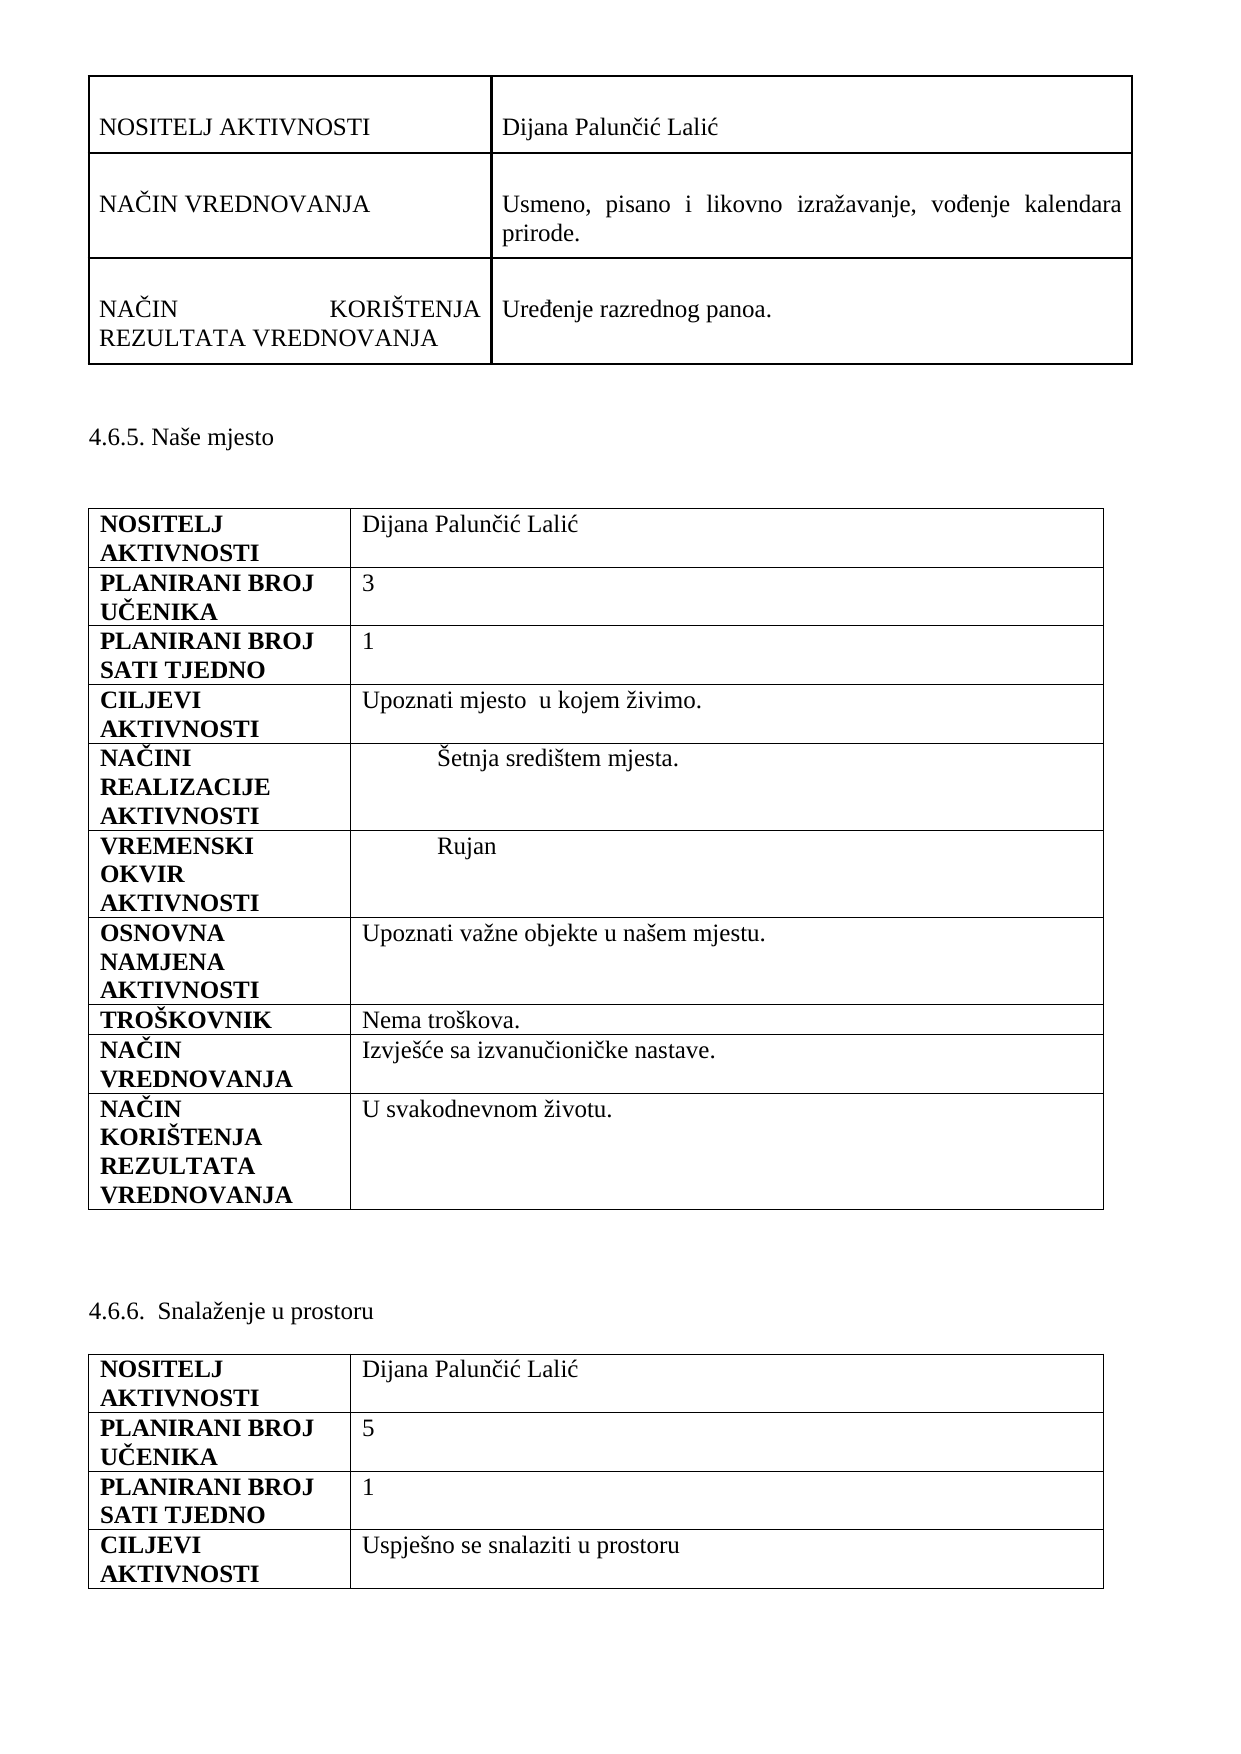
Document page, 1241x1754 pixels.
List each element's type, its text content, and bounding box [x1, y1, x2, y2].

table_cell Upoznati važne objekte u našem mjestu. [351, 918, 1103, 1004]
table_cell NAČIN KORIŠTENJA REZULTATA VREDNOVANJA [89, 1094, 350, 1209]
table_cell CILJEVI AKTIVNOSTI [89, 685, 350, 742]
table_cell Rujan [351, 831, 1103, 917]
table_header NOSITELJ AKTIVNOSTI [89, 509, 350, 567]
table_cell PLANIRANI BROJ UČENIKA [89, 568, 350, 625]
table_cell NAČIN KORIŠTENJA REZULTATA VREDNOVANJA [90, 259, 490, 362]
table_cell NAČIN VREDNOVANJA [90, 154, 490, 257]
text 4.6.5. Naše mjesto [88, 422, 1090, 451]
table_header Dijana Palunčić Lalić [351, 509, 1103, 567]
table_header Dijana Palunčić Lalić [351, 1355, 1103, 1412]
table_cell CILJEVI AKTIVNOSTI [89, 1530, 350, 1588]
table_cell Šetnja središtem mjesta. [351, 744, 1103, 830]
table_cell NAČINI REALIZACIJE AKTIVNOSTI [89, 744, 350, 830]
table_cell Uređenje razrednog panoa. [493, 259, 1131, 362]
table_cell PLANIRANI BROJ UČENIKA [89, 1413, 350, 1471]
table_header Dijana Palunčić Lalić [493, 77, 1131, 152]
table_header NOSITELJ AKTIVNOSTI [90, 77, 490, 152]
table_cell PLANIRANI BROJ SATI TJEDNO [89, 626, 350, 684]
table_cell Usmeno, pisano i likovno izražavanje, vođenje kalendara prirode. [493, 154, 1131, 257]
table_cell 1 [351, 1472, 1103, 1529]
table_cell VREMENSKI OKVIR AKTIVNOSTI [89, 831, 350, 917]
table_cell 1 [351, 626, 1103, 684]
table_cell TROŠKOVNIK [89, 1005, 350, 1034]
table_cell Nema troškova. [351, 1005, 1103, 1034]
table_cell OSNOVNA NAMJENA AKTIVNOSTI [89, 918, 350, 1004]
table_cell Upoznati mjesto u kojem živimo. [351, 685, 1103, 742]
table_cell 5 [351, 1413, 1103, 1471]
table_cell PLANIRANI BROJ SATI TJEDNO [89, 1472, 350, 1529]
table_header NOSITELJ AKTIVNOSTI [89, 1355, 350, 1412]
table_cell NAČIN VREDNOVANJA [89, 1035, 350, 1093]
text 4.6.6. Snalaženje u prostoru [88, 1296, 1090, 1325]
table_cell 3 [351, 568, 1103, 625]
table_cell Izvješće sa izvanučioničke nastave. [351, 1035, 1103, 1093]
table_cell U svakodnevnom životu. [351, 1094, 1103, 1209]
table_cell Uspješno se snalaziti u prostoru [351, 1530, 1103, 1588]
